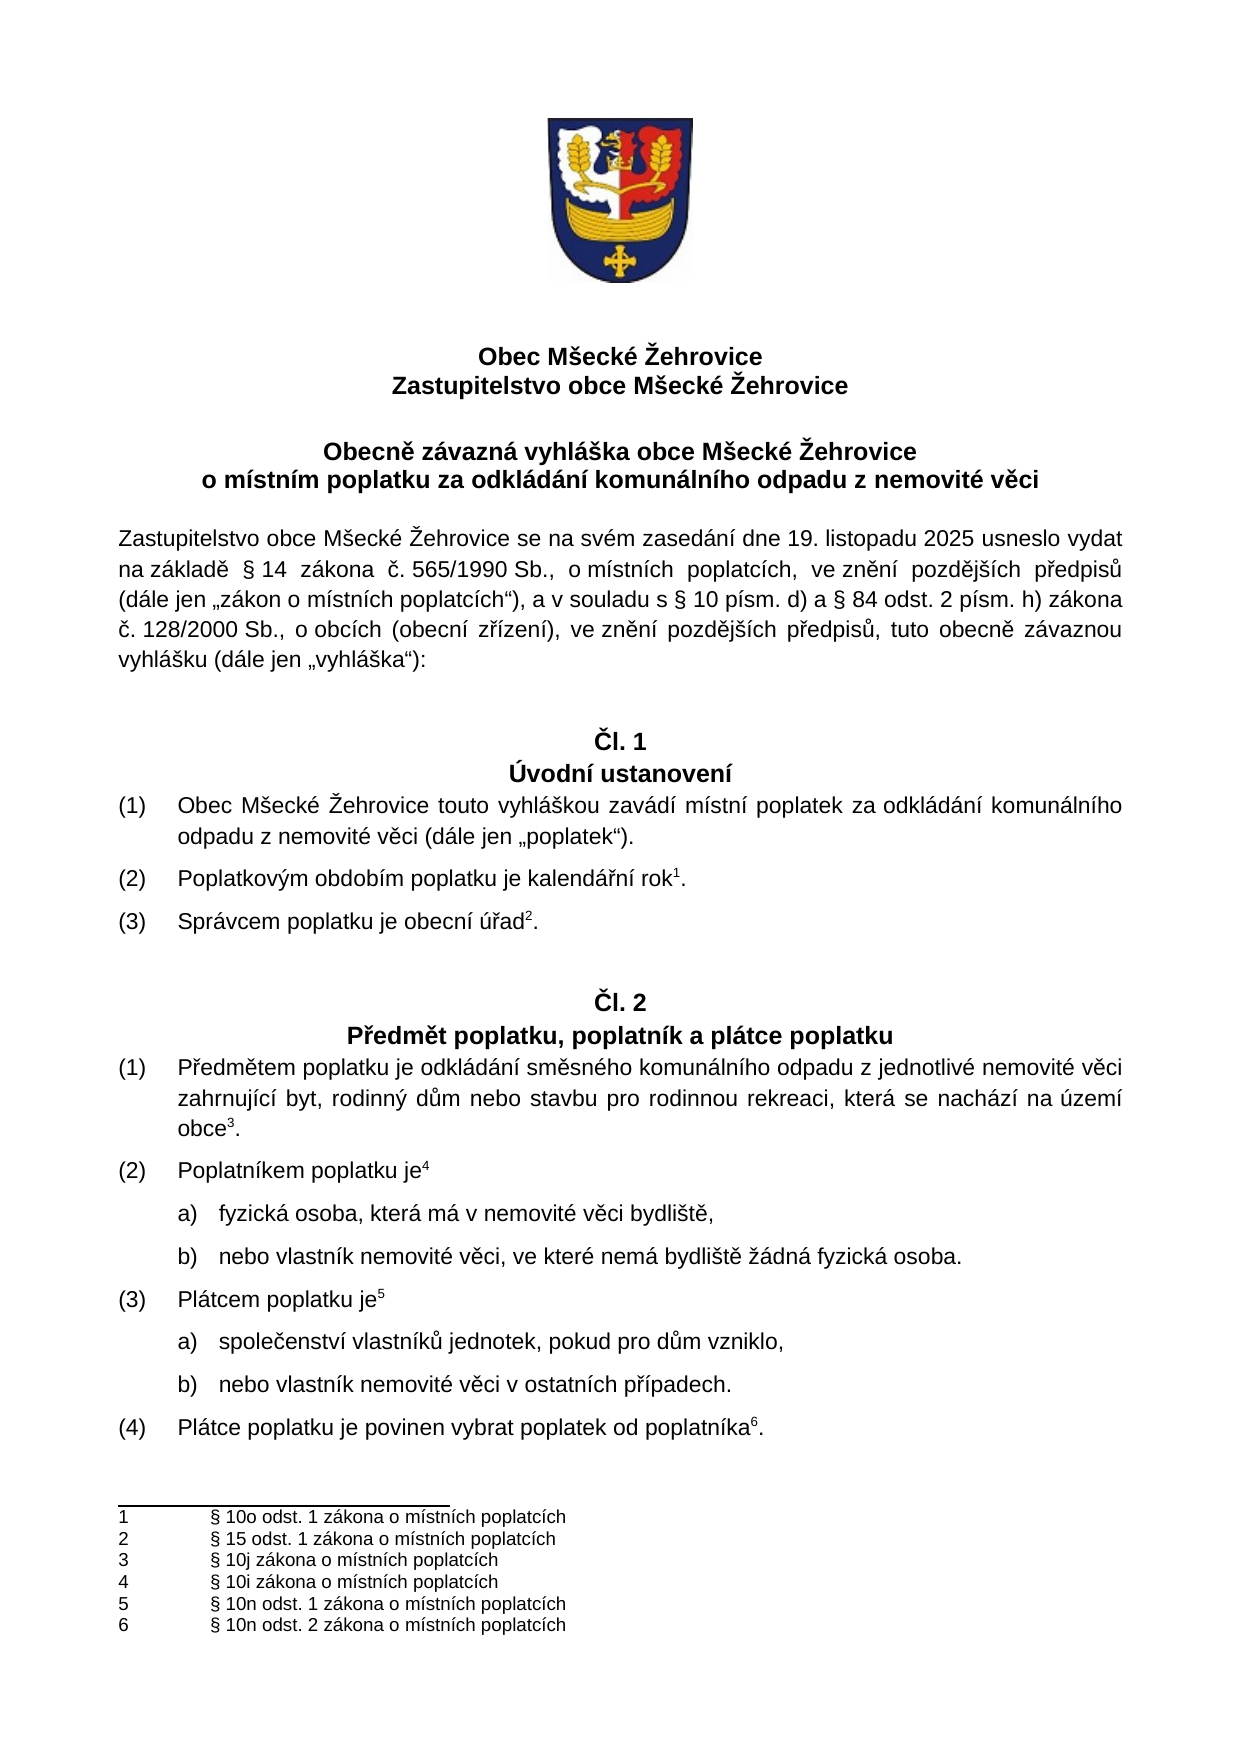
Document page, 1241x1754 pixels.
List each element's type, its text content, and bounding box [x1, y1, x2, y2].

list Plátcem poplatku je [118, 1286, 1122, 1312]
list Poplatkovým obdobím poplatku je kalendářní rok. [118, 865, 1122, 892]
list Předmětem poplatku je odkládání směsného komunálního odpadu z jednotlivé nemovité věci zahrnující byt, rodinný dům nebo stavbu pro rodinnou rekreaci, která se nachází na území obce. [118, 1054, 1122, 1141]
text Obec Mšecké Žehrovice Zastupitelstvo obce Mšecké Žehrovice [118, 342, 1122, 399]
text Zastupitelstvo obce Mšecké Žehrovice se na svém zasedání dne 19. listopadu 2025 usneslo vydat na základě § 14 zákona č. 565/1990 Sb., o místních poplatcích, ve znění pozdějších předpisů (dále jen „zákon o místních poplatcích“), a v souladu s § 10 písm. d) a § 84 odst. 2 písm. h) zákona č. 128/2000 Sb., o obcích (obecní zřízení), ve znění pozdějších předpisů, tuto obecně závaznou vyhlášku (dále jen „vyhláška“): [118, 525, 1122, 673]
list Plátce poplatku je povinen vybrat poplatek od poplatníka. [118, 1414, 1122, 1440]
list § 10o odst. 1 zákona o místních poplatcích [118, 1506, 1122, 1528]
list nebo vlastník nemovité věci, ve které nemá bydliště žádná fyzická osoba. [177, 1243, 1122, 1269]
list § 15 odst. 1 zákona o místních poplatcích [118, 1528, 1122, 1549]
subtitle Obecně závazná vyhláška obce Mšecké Žehrovice o místním poplatku za odkládání komunálního odpadu z nemovité věci [118, 437, 1122, 494]
list společenství vlastníků jednotek, pokud pro dům vzniklo, [177, 1328, 1122, 1355]
list nebo vlastník nemovité věci v ostatních případech. [177, 1371, 1122, 1397]
list § 10j zákona o místních poplatcích [118, 1549, 1122, 1571]
list § 10i zákona o místních poplatcích [118, 1571, 1122, 1592]
list fyzická osoba, která má v nemovité věci bydliště, [177, 1200, 1122, 1227]
list Poplatníkem poplatku je [118, 1157, 1122, 1184]
list § 10n odst. 1 zákona o místních poplatcích [118, 1592, 1122, 1614]
list Správcem poplatku je obecní úřad. [118, 908, 1122, 934]
list § 10n odst. 2 zákona o místních poplatcích [118, 1614, 1122, 1635]
subtitle Čl. 1 Úvodní ustanovení [118, 726, 1122, 788]
list Obec Mšecké Žehrovice touto vyhláškou zavádí místní poplatek za odkládání komunálního odpadu z nemovité věci (dále jen „poplatek“). [118, 792, 1122, 849]
subtitle Čl. 2 Předmět poplatku, poplatník a plátce poplatku [118, 988, 1122, 1050]
